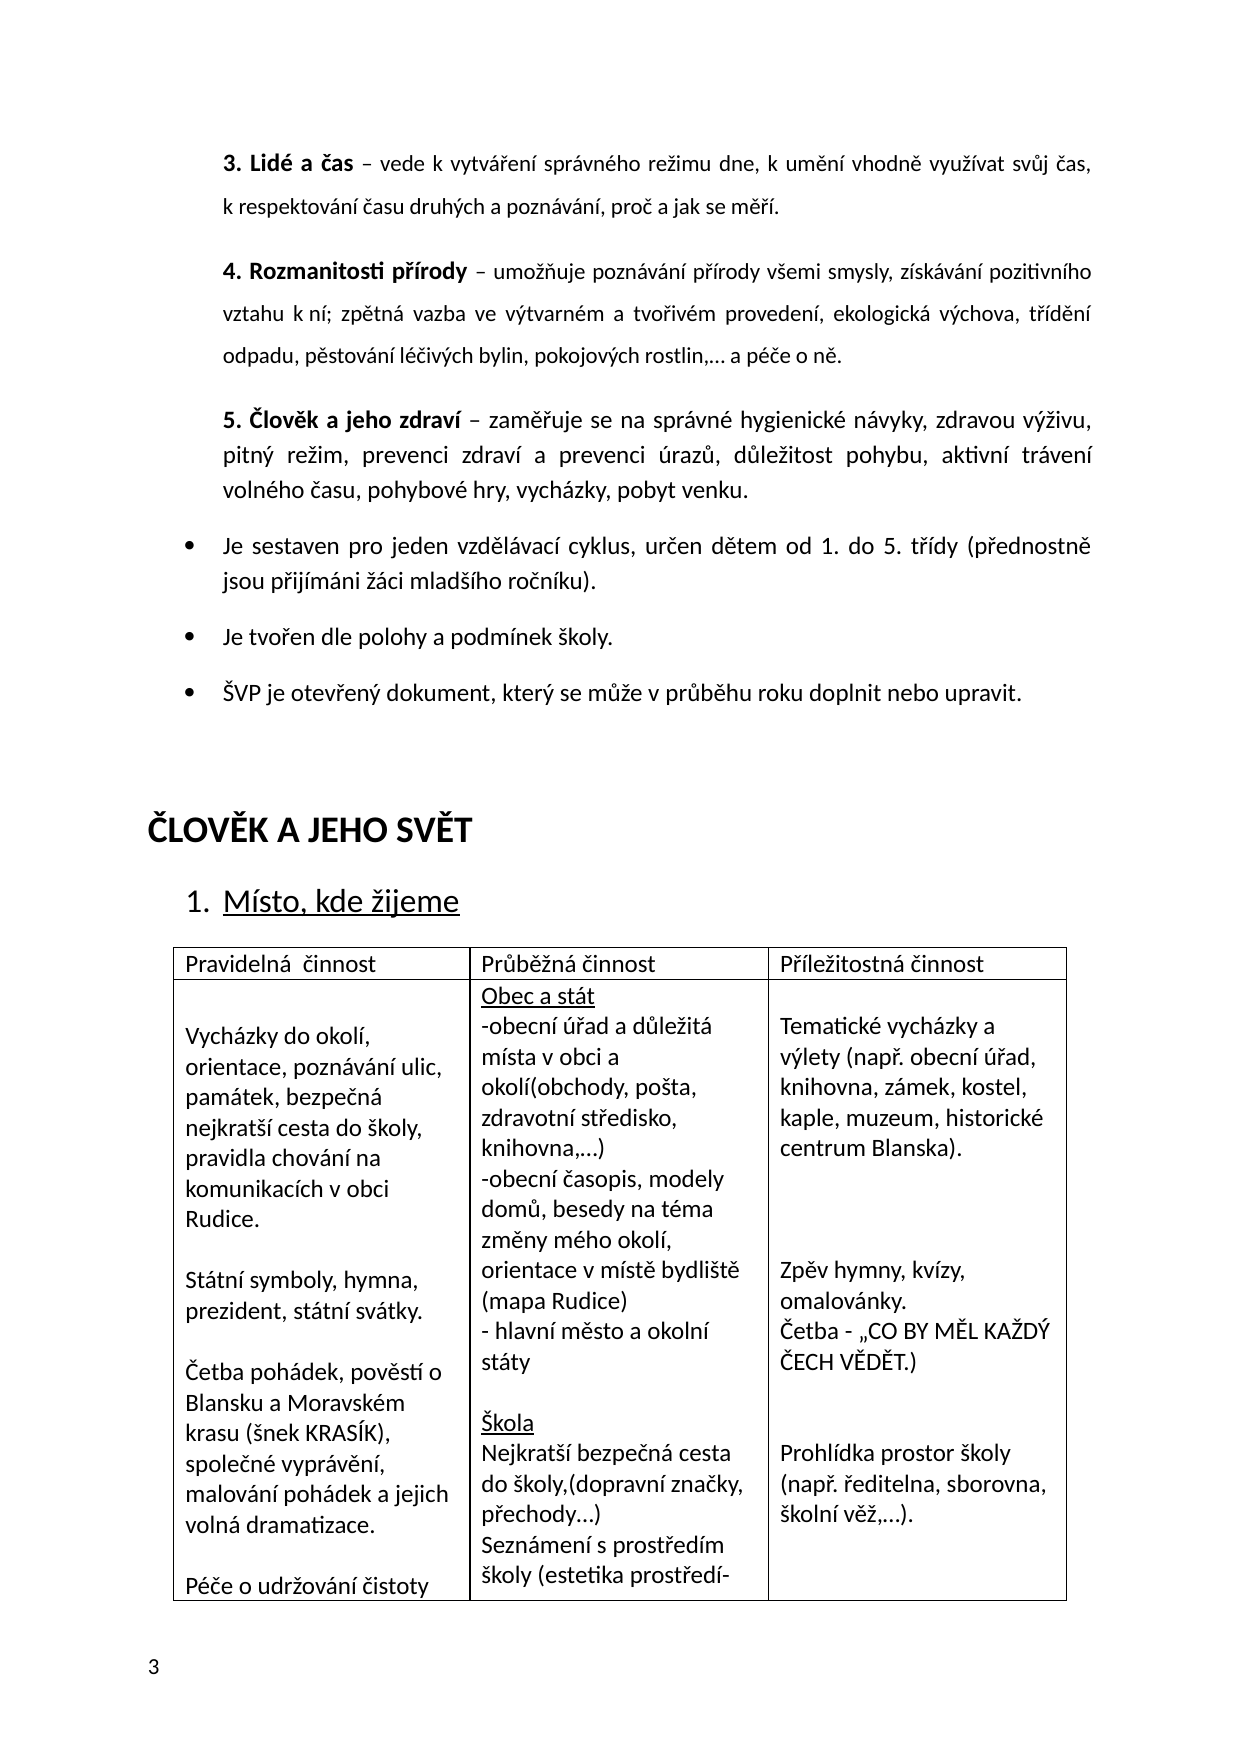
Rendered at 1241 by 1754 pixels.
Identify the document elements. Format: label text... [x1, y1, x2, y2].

list 4. Rozmanitosti přírody – umožňuje poznávání přírody všemi smysly, získávání pozitivního vztahu k ní; zpětná vazba ve výtvarném a tvořivém provedení, ekologická výchova, třídění odpadu, pěstování léčivých bylin, pokojových rostlin,… a péče o ně. [185, 255, 1093, 369]
list Je sestaven pro jeden vzdělávací cyklus, určen dětem od 1. do 5. třídy (přednostně jsou přijímáni žáci mladšího ročníku). [185, 530, 1093, 596]
table_cell Obec a stát -obecní úřad a důležitá místa v obci a okolí(obchody, pošta, zdravotní středisko, knihovna,…) -obecní časopis, modely domů, besedy na téma změny mého okolí, orientace v místě bydliště (mapa Rudice) - hlavní město a okolní státy Škola Nejkratší bezpečná cesta do školy,(dopravní značky, přechody…) Seznámení s prostředím školy (estetika prostředí- [471, 980, 768, 1600]
list Místo, kde žijeme [185, 879, 1093, 920]
list 3. Lidé a čas – vede k vytváření správného režimu dne, k umění vhodně využívat svůj čas, k respektování času druhých a poznávání, proč a jak se měří. [185, 148, 1093, 220]
table_header Příležitostná činnost [769, 948, 1066, 979]
list ŠVP je otevřený dokument, který se může v průběhu roku doplnit nebo upravit. [185, 677, 1093, 707]
table_header Průběžná činnost [471, 948, 768, 979]
table_cell Tematické vycházky a výlety (např. obecní úřad, knihovna, zámek, kostel, kaple, muzeum, historické centrum Blanska). Zpěv hymny, kvízy, omalovánky. Četba - „CO BY MĚL KAŽDÝ ČECH VĚDĚT.) Prohlídka prostor školy (např. ředitelna, sborovna, školní věž,…). [769, 980, 1066, 1600]
text ČLOVĚK A JEHO SVĚT [148, 806, 1093, 852]
list Je tvořen dle polohy a podmínek školy. [185, 621, 1093, 651]
table_cell Vycházky do okolí, orientace, poznávání ulic, památek, bezpečná nejkratší cesta do školy, pravidla chování na komunikacích v obci Rudice. Státní symboly, hymna, prezident, státní svátky. Četba pohádek, pověstí o Blansku a Moravském krasu (šnek KRASÍK), společné vyprávění, malování pohádek a jejich volná dramatizace. Péče o udržování čistoty [174, 980, 469, 1600]
list 5. Člověk a jeho zdraví – zaměřuje se na správné hygienické návyky, zdravou výživu, pitný režim, prevenci zdraví a prevenci úrazů, důležitost pohybu, aktivní trávení volného času, pohybové hry, vycházky, pobyt venku. [185, 404, 1093, 505]
table_header Pravidelná činnost [174, 948, 469, 979]
